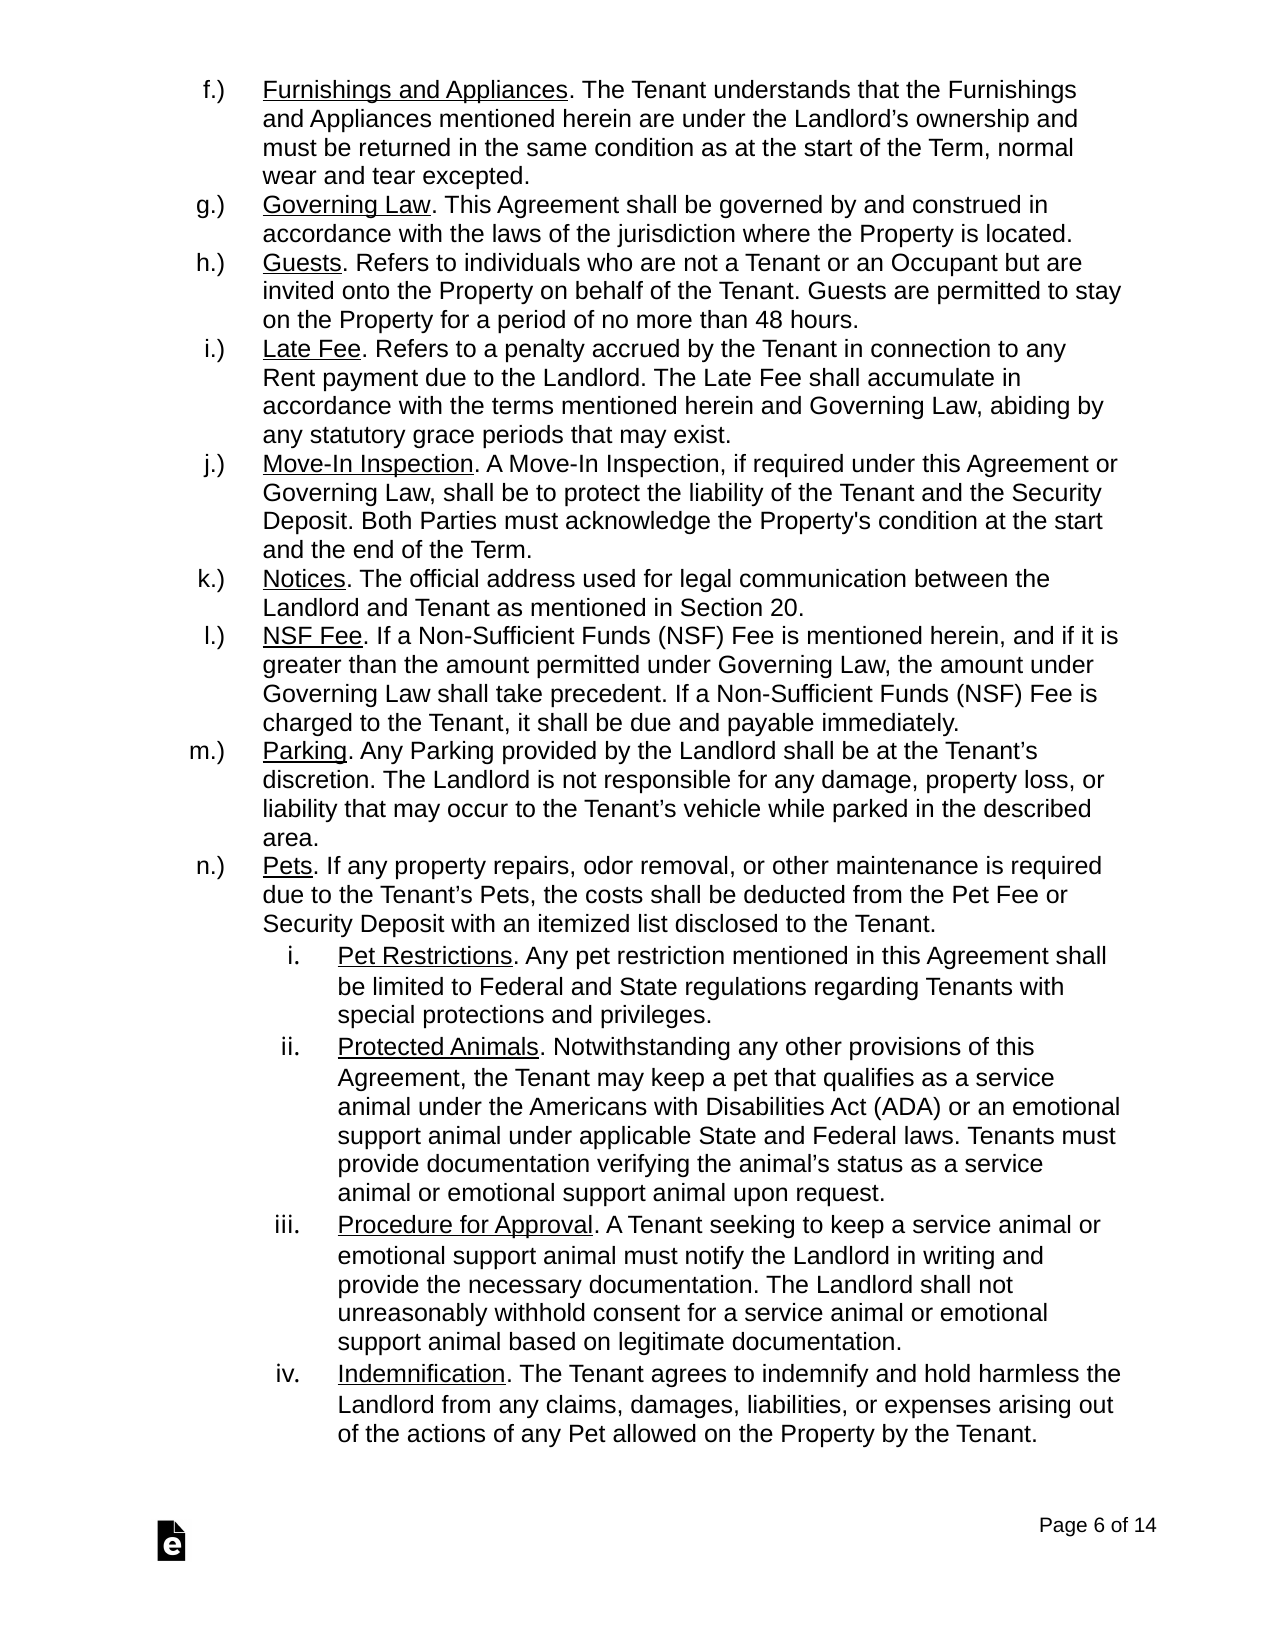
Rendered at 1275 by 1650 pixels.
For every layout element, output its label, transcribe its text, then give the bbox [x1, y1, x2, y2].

list NSF Fee. If a Non-Sufficient Funds (NSF) Fee is mentioned herein, and if it is greater than the amount permitted under Governing Law, the amount under Governing Law shall take precedent. If a Non-Sufficient Funds (NSF) Fee is charged to the Tenant, it shall be due and payable immediately. [225, 621, 1125, 736]
list Guests. Refers to individuals who are not a Tenant or an Occupant but are invited onto the Property on behalf of the Tenant. Guests are permitted to stay on the Property for a period of no more than 48 hours. [225, 247, 1125, 334]
list Protected Animals. Notwithstanding any other provisions of this Agreement, the Tenant may keep a pet that qualifies as a service animal under the Americans with Disabilities Act (ADA) or an emotional support animal under applicable State and Federal laws. Tenants must provide documentation verifying the animal’s status as a service animal or emotional support animal upon request. [300, 1029, 1125, 1207]
list Indemnification. The Tenant agrees to indemnify and hold harmless the Landlord from any claims, damages, liabilities, or expenses arising out of the actions of any Pet allowed on the Property by the Tenant. [300, 1356, 1125, 1447]
list Procedure for Approval. A Tenant seeking to keep a service animal or emotional support animal must notify the Landlord in writing and provide the necessary documentation. The Landlord shall not unreasonably withhold consent for a service animal or emotional support animal based on legitimate documentation. [300, 1207, 1125, 1356]
list Notices. The official address used for legal communication between the Landlord and Tenant as mentioned in Section 20. [225, 564, 1125, 621]
list Move-In Inspection. A Move-In Inspection, if required under this Agreement or Governing Law, shall be to protect the liability of the Tenant and the Security Deposit. Both Parties must acknowledge the Property's condition at the start and the end of the Term. [225, 449, 1125, 564]
list Furnishings and Appliances. The Tenant understands that the Furnishings and Appliances mentioned herein are under the Landlord’s ownership and must be returned in the same condition as at the start of the Term, normal wear and tear excepted. [225, 75, 1125, 190]
list Parking. Any Parking provided by the Landlord shall be at the Tenant’s discretion. The Landlord is not responsible for any damage, property loss, or liability that may occur to the Tenant’s vehicle while parked in the described area. [225, 736, 1125, 851]
list Governing Law. This Agreement shall be governed by and construed in accordance with the laws of the jurisdiction where the Property is located. [225, 190, 1125, 247]
list Pet Restrictions. Any pet restriction mentioned in this Agreement shall be limited to Federal and State regulations regarding Tenants with special protections and privileges. [300, 937, 1125, 1029]
list Late Fee. Refers to a penalty accrued by the Tenant in connection to any Rent payment due to the Landlord. The Late Fee shall accumulate in accordance with the terms mentioned herein and Governing Law, abiding by any statutory grace periods that may exist. [225, 334, 1125, 449]
list Pets. If any property repairs, odor removal, or other maintenance is required due to the Tenant’s Pets, the costs shall be deducted from the Pet Fee or Security Deposit with an itemized list disclosed to the Tenant. [225, 851, 1125, 937]
